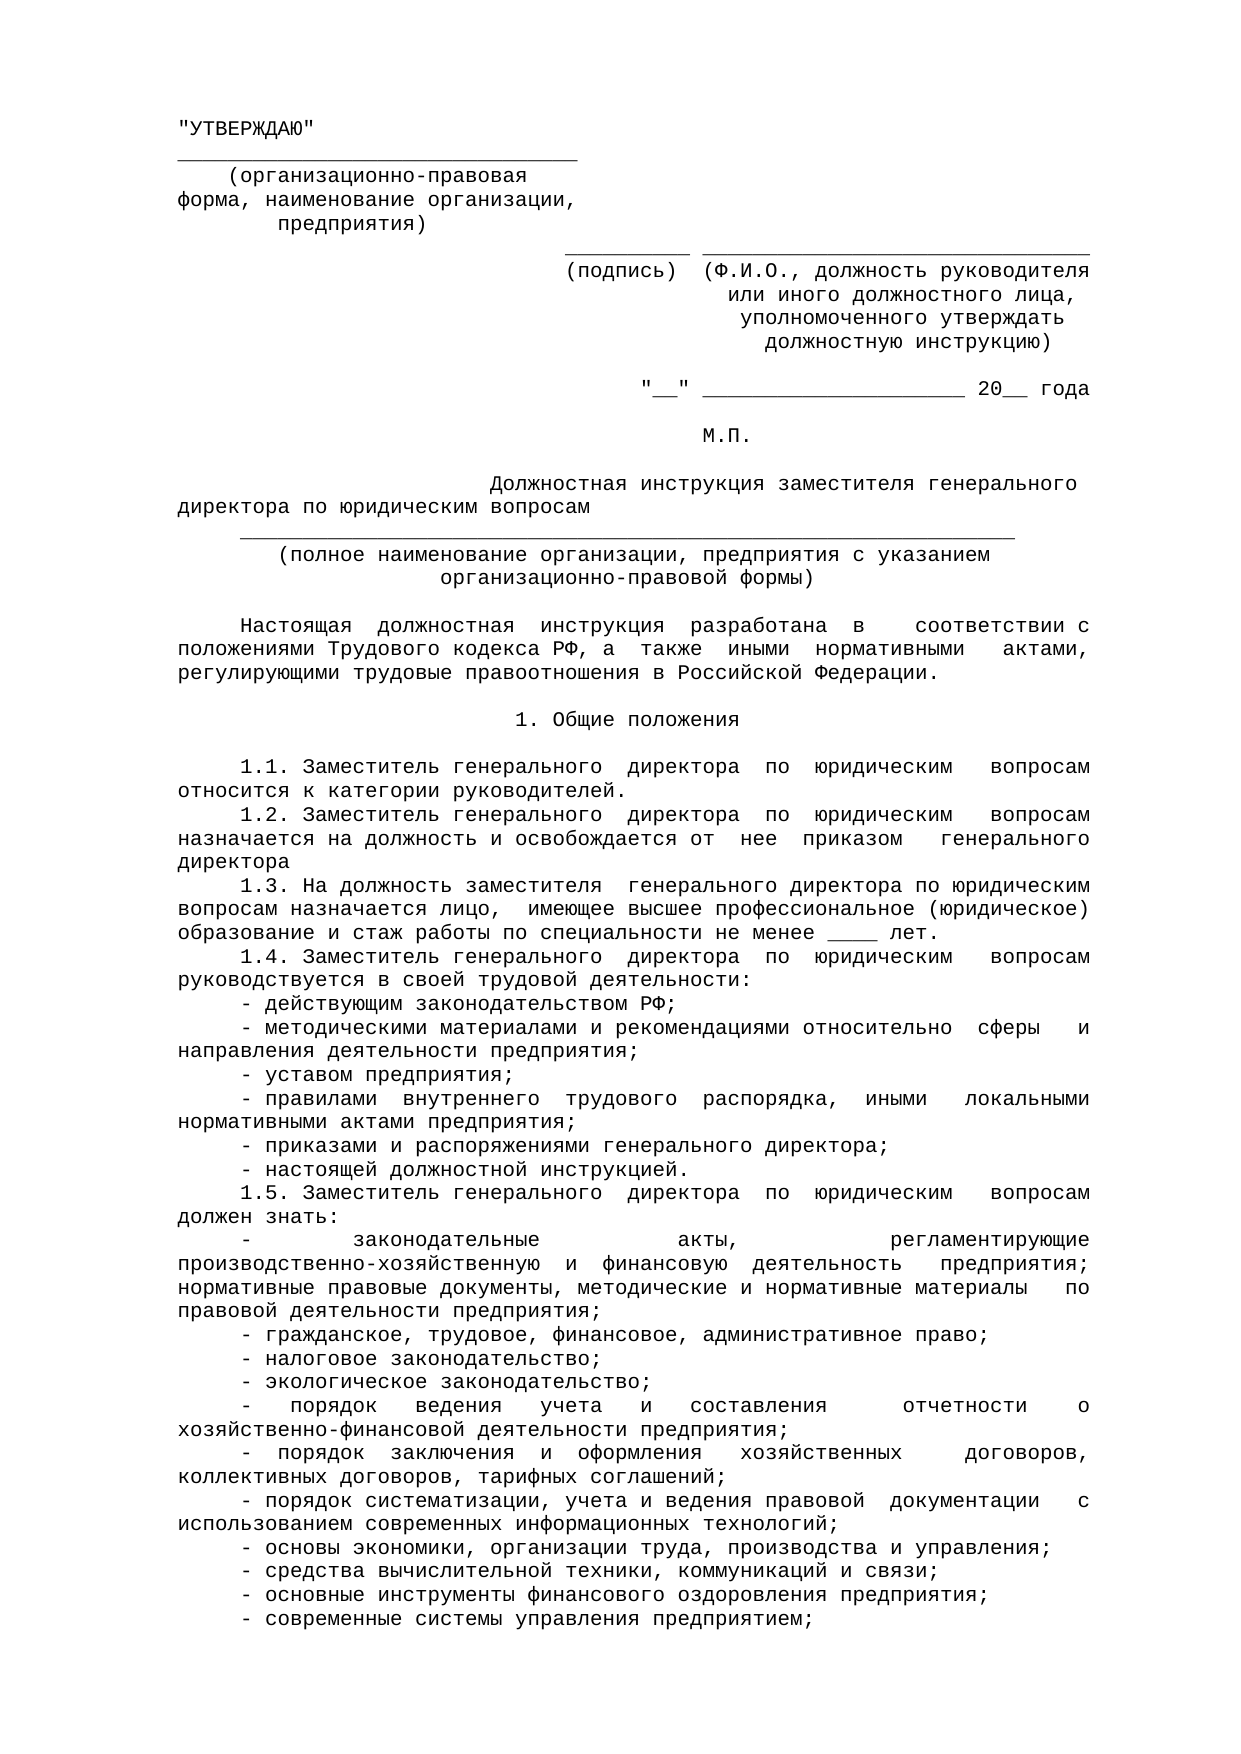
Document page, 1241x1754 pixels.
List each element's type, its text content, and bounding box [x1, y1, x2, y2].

text назначается на должность и освобождается от нее приказом генерального [177, 827, 1152, 851]
text М.П. [177, 426, 1152, 449]
text предприятия) [177, 213, 1152, 236]
text нормативные правовые документы, методические и нормативные материалы по [177, 1277, 1152, 1300]
text - современные системы управления предприятием; [177, 1608, 1152, 1631]
text 1.1. Заместитель генерального директора по юридическим вопросам [177, 757, 1152, 780]
text должен знать: [177, 1206, 1152, 1229]
text 1.2. Заместитель генерального директора по юридическим вопросам [177, 804, 1152, 827]
text образование и стаж работы по специальности не менее ____ лет. [177, 922, 1152, 946]
text уполномоченного утверждать [177, 307, 1152, 331]
text (подпись) (Ф.И.О., должность руководителя [177, 260, 1152, 284]
text __________ _______________________________ [177, 236, 1152, 260]
text - правилами внутреннего трудового распорядка, иными локальными [177, 1088, 1152, 1111]
text - налоговое законодательство; [177, 1348, 1152, 1371]
text - методическими материалами и рекомендациями относительно сферы и [177, 1017, 1152, 1040]
text ______________________________________________________________ [177, 520, 1152, 544]
text использованием современных информационных технологий; [177, 1513, 1152, 1537]
text форма, наименование организации, [177, 189, 1152, 213]
text - основы экономики, организации труда, производства и управления; [177, 1537, 1152, 1561]
text - настоящей должностной инструкцией. [177, 1158, 1152, 1182]
text должностную инструкцию) [177, 331, 1152, 354]
text "__" _____________________ 20__ года [177, 378, 1152, 402]
text директора [177, 851, 1152, 875]
text производственно-хозяйственную и финансовую деятельность предприятия; [177, 1253, 1152, 1277]
text относится к категории руководителей. [177, 780, 1152, 804]
text (организационно-правовая [177, 165, 1152, 189]
text коллективных договоров, тарифных соглашений; [177, 1466, 1152, 1489]
text - гражданское, трудовое, финансовое, административное право; [177, 1324, 1152, 1348]
text правовой деятельности предприятия; [177, 1300, 1152, 1324]
text - уставом предприятия; [177, 1064, 1152, 1088]
text 1.4. Заместитель генерального директора по юридическим вопросам [177, 946, 1152, 969]
text положениями Трудового кодекса РФ, а также иными нормативными актами, [177, 638, 1152, 662]
text Настоящая должностная инструкция разработана в соответствии с [177, 615, 1152, 638]
text Должностная инструкция заместителя генерального директора по юридическим вопросам [177, 473, 1152, 520]
text нормативными актами предприятия; [177, 1111, 1152, 1135]
text ________________________________ [177, 142, 1152, 165]
text - порядок ведения учета и составления отчетности о [177, 1395, 1152, 1419]
text - порядок заключения и оформления хозяйственных договоров, [177, 1442, 1152, 1466]
text или иного должностного лица, [177, 284, 1152, 307]
text 1.5. Заместитель генерального директора по юридическим вопросам [177, 1182, 1152, 1206]
text - действующим законодательством РФ; [177, 993, 1152, 1017]
text - экологическое законодательство; [177, 1371, 1152, 1395]
text - приказами и распоряжениями генерального директора; [177, 1135, 1152, 1158]
text вопросам назначается лицо, имеющее высшее профессиональное (юридическое) [177, 898, 1152, 922]
text - основные инструменты финансового оздоровления предприятия; [177, 1584, 1152, 1608]
text "УТВЕРЖДАЮ" [177, 118, 1152, 142]
text направления деятельности предприятия; [177, 1040, 1152, 1064]
text руководствуется в своей трудовой деятельности: [177, 969, 1152, 993]
text хозяйственно-финансовой деятельности предприятия; [177, 1419, 1152, 1442]
text 1.3. На должность заместителя генерального директора по юридическим [177, 875, 1152, 898]
text 1. Общие положения [177, 709, 1152, 733]
text - средства вычислительной техники, коммуникаций и связи; [177, 1561, 1152, 1584]
text - порядок систематизации, учета и ведения правовой документации с [177, 1489, 1152, 1513]
text (полное наименование организации, предприятия с указанием [177, 544, 1152, 567]
text регулирующими трудовые правоотношения в Российской Федерации. [177, 662, 1152, 686]
text - законодательные акты, регламентирующие [177, 1229, 1152, 1253]
text организационно-правовой формы) [177, 567, 1152, 591]
